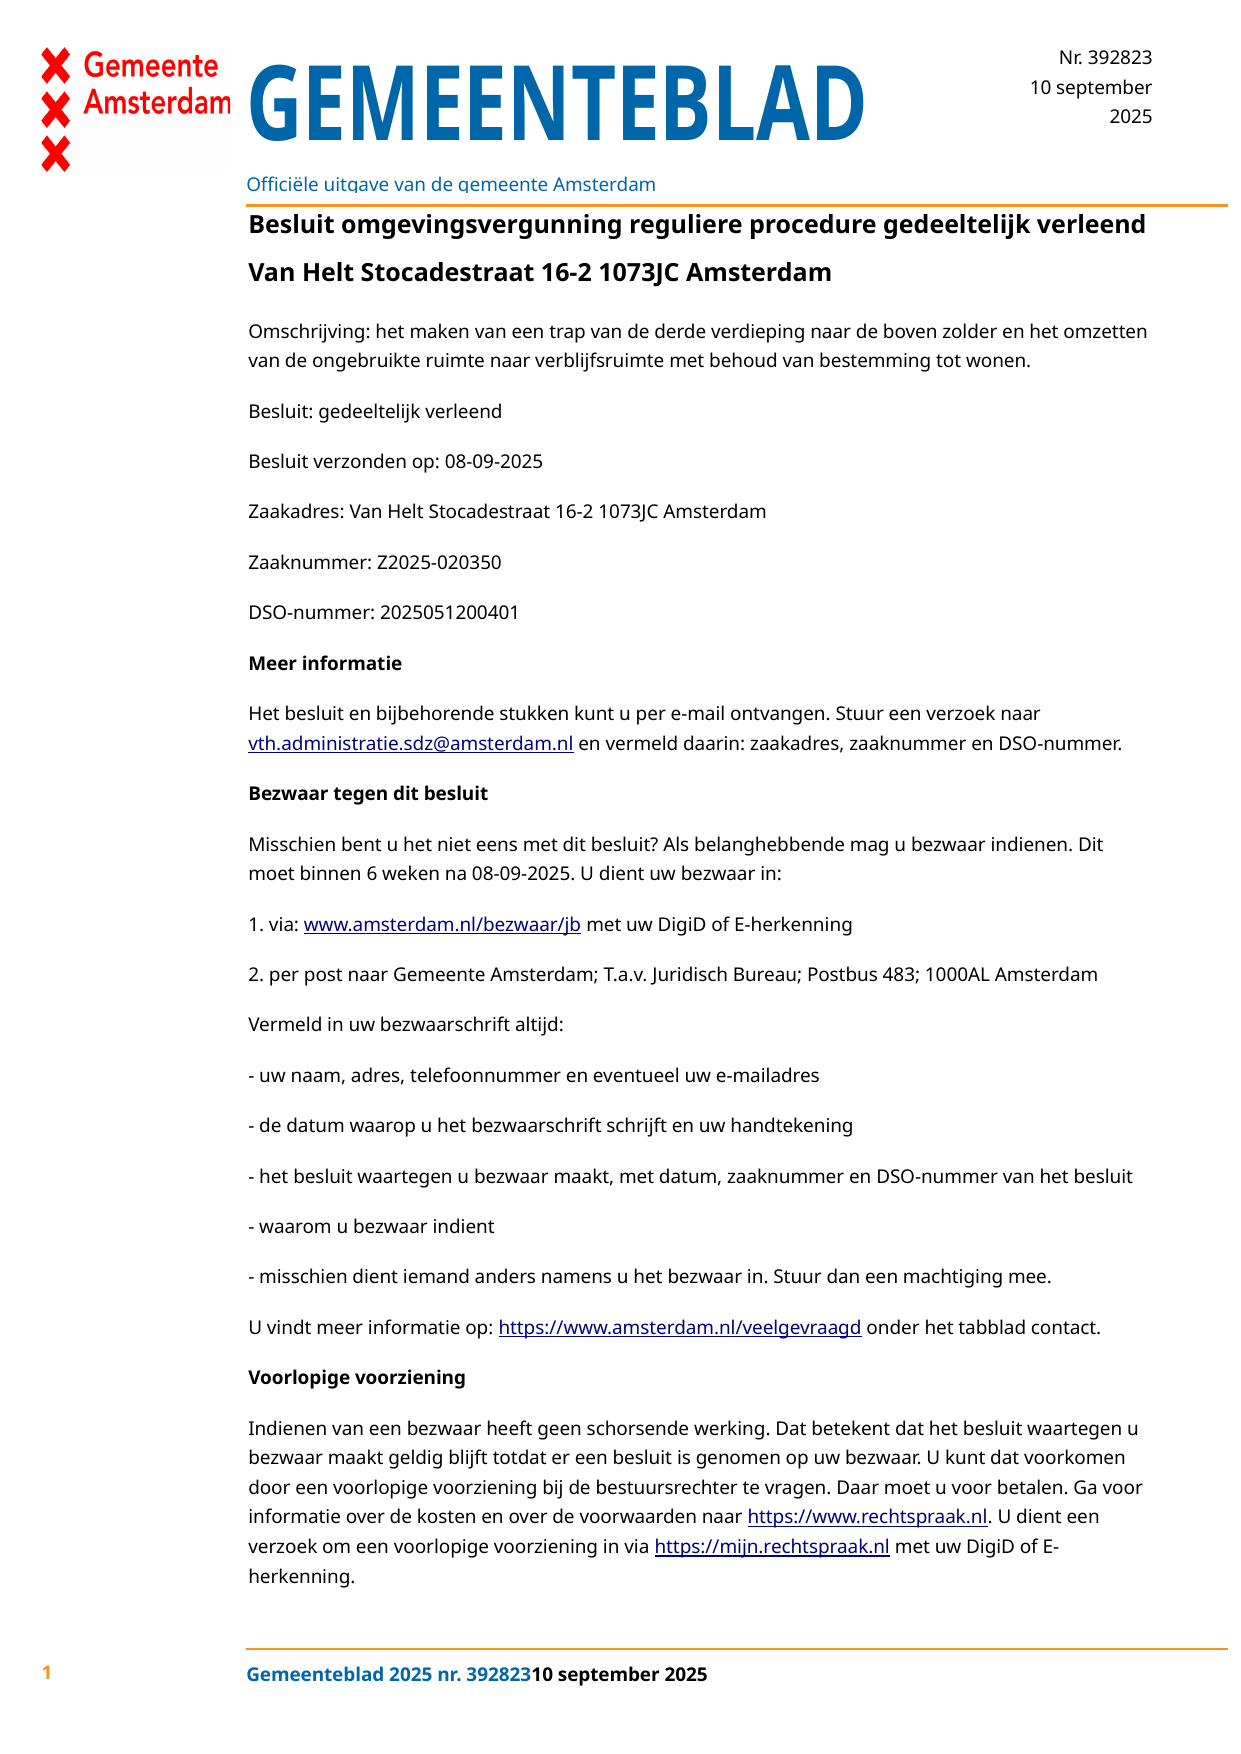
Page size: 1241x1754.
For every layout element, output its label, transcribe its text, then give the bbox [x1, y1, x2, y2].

text 2. per post naar Gemeente Amsterdam; T.a.v. Juridisch Bureau; Postbus 483; 1000AL Amsterdam [248, 961, 1152, 987]
text U vindt meer informatie op: https://www.amsterdam.nl/veelgevraagd onder het tabblad contact. [248, 1314, 1152, 1340]
text Het besluit en bijbehorende stukken kunt u per e-mail ontvangen. Stuur een verzoek naar vth.administratie.sdz@amsterdam.nl en vermeld daarin: zaakadres, zaaknummer en DSO-nummer. [248, 700, 1152, 756]
text - misschien dient iemand anders namens u het bezwaar in. Stuur dan een machtiging mee. [248, 1264, 1152, 1289]
text Bezwaar tegen dit besluit [248, 780, 1152, 806]
text - het besluit waartegen u bezwaar maakt, met datum, zaaknummer en DSO-nummer van het besluit [248, 1163, 1152, 1189]
text DSO-nummer: 2025051200401 [248, 599, 1152, 625]
text Besluit omgevingsvergunning reguliere procedure gedeeltelijk verleend Van Helt Stocadestraat 16-2 1073JC Amsterdam [248, 207, 1152, 288]
text - uw naam, adres, telefoonnummer en eventueel uw e-mailadres [248, 1062, 1152, 1088]
text Meer informatie [248, 650, 1152, 676]
text Indienen van een bezwaar heeft geen schorsende werking. Dat betekent dat het besluit waartegen u bezwaar maakt geldig blijft totdat er een besluit is genomen op uw bezwaar. U kunt dat voorkomen door een voorlopige voorziening bij de bestuursrechter te vragen. Daar moet u voor betalen. Ga voor informatie over de kosten en over de voorwaarden naar https://www.rechtspraak.nl. U dient een verzoek om een voorlopige voorziening in via https://mijn.rechtspraak.nl met uw DigiD of E-herkenning. [248, 1415, 1152, 1589]
text Misschien bent u het niet eens met dit besluit? Als belanghebbende mag u bezwaar indienen. Dit moet binnen 6 weken na 08-09-2025. U dient uw bezwaar in: [248, 831, 1152, 886]
picture [41, 47, 231, 172]
text Zaakadres: Van Helt Stocadestraat 16-2 1073JC Amsterdam [248, 499, 1152, 524]
text Vermeld in uw bezwaarschrift altijd: [248, 1012, 1152, 1037]
text - de datum waarop u het bezwaarschrift schrijft en uw handtekening [248, 1112, 1152, 1138]
text Zaaknummer: Z2025-020350 [248, 549, 1152, 575]
text 1. via: www.amsterdam.nl/bezwaar/jb met uw DigiD of E-herkenning [248, 911, 1152, 937]
text Omschrijving: het maken van een trap van de derde verdieping naar de boven zolder en het omzetten van de ongebruikte ruimte naar verblijfsruimte met behoud van bestemming tot wonen. [248, 318, 1152, 373]
text Voorlopige voorziening [248, 1364, 1152, 1390]
text Besluit verzonden op: 08-09-2025 [248, 448, 1152, 474]
text - waarom u bezwaar indient [248, 1213, 1152, 1239]
text Besluit: gedeeltelijk verleend [248, 398, 1152, 424]
